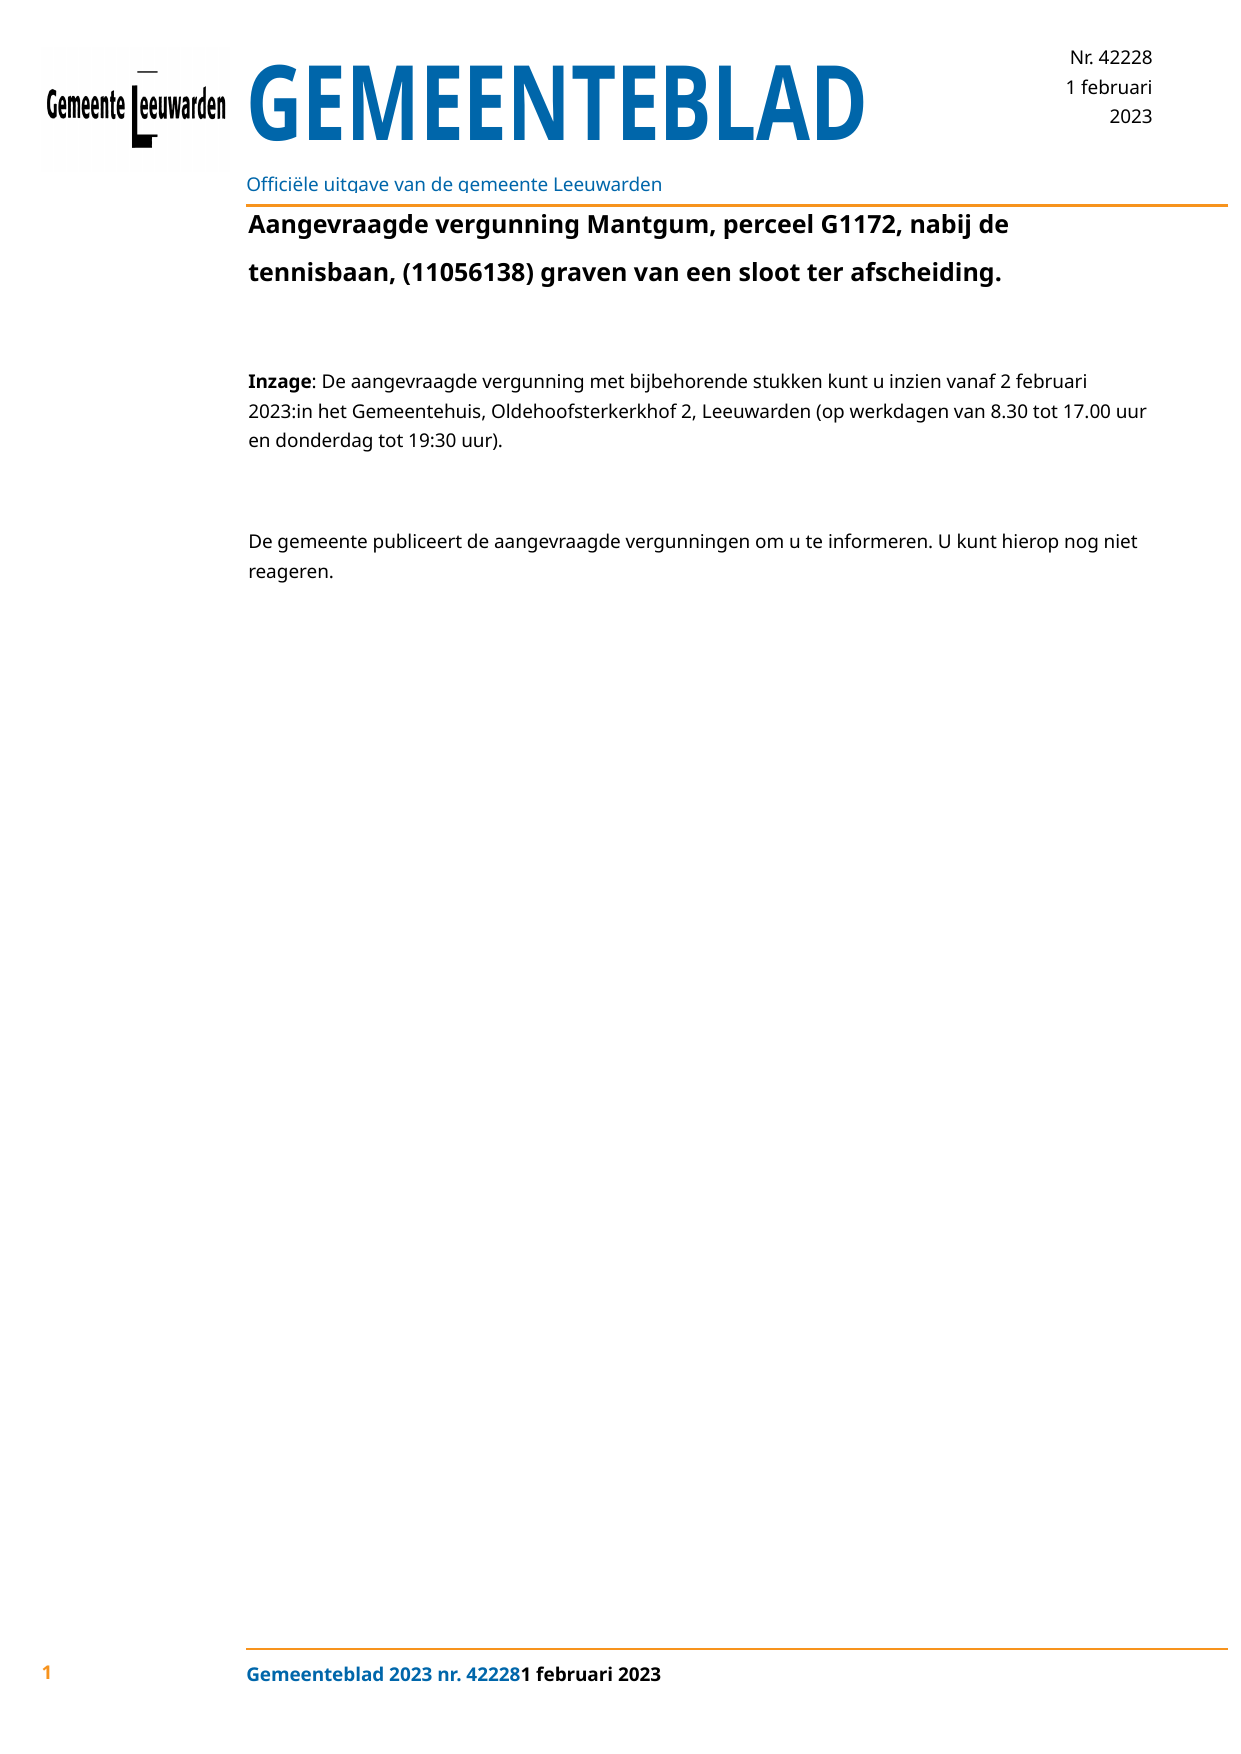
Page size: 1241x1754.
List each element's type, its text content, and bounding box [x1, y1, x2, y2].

text Inzage: De aangevraagde vergunning met bijbehorende stukken kunt u inzien vanaf 2 februari 2023:in het Gemeentehuis, Oldehoofsterkerkhof 2, Leeuwarden (op werkdagen van 8.30 tot 17.00 uur en donderdag tot 19:30 uur). [248, 368, 1152, 453]
text Aangevraagde vergunning Mantgum, perceel G1172, nabij de tennisbaan, (11056138) graven van een sloot ter afscheiding. [248, 207, 1152, 288]
text De gemeente publiceert de aangevraagde vergunningen om u te informeren. U kunt hierop nog niet reageren. [248, 528, 1152, 584]
picture [41, 47, 231, 172]
